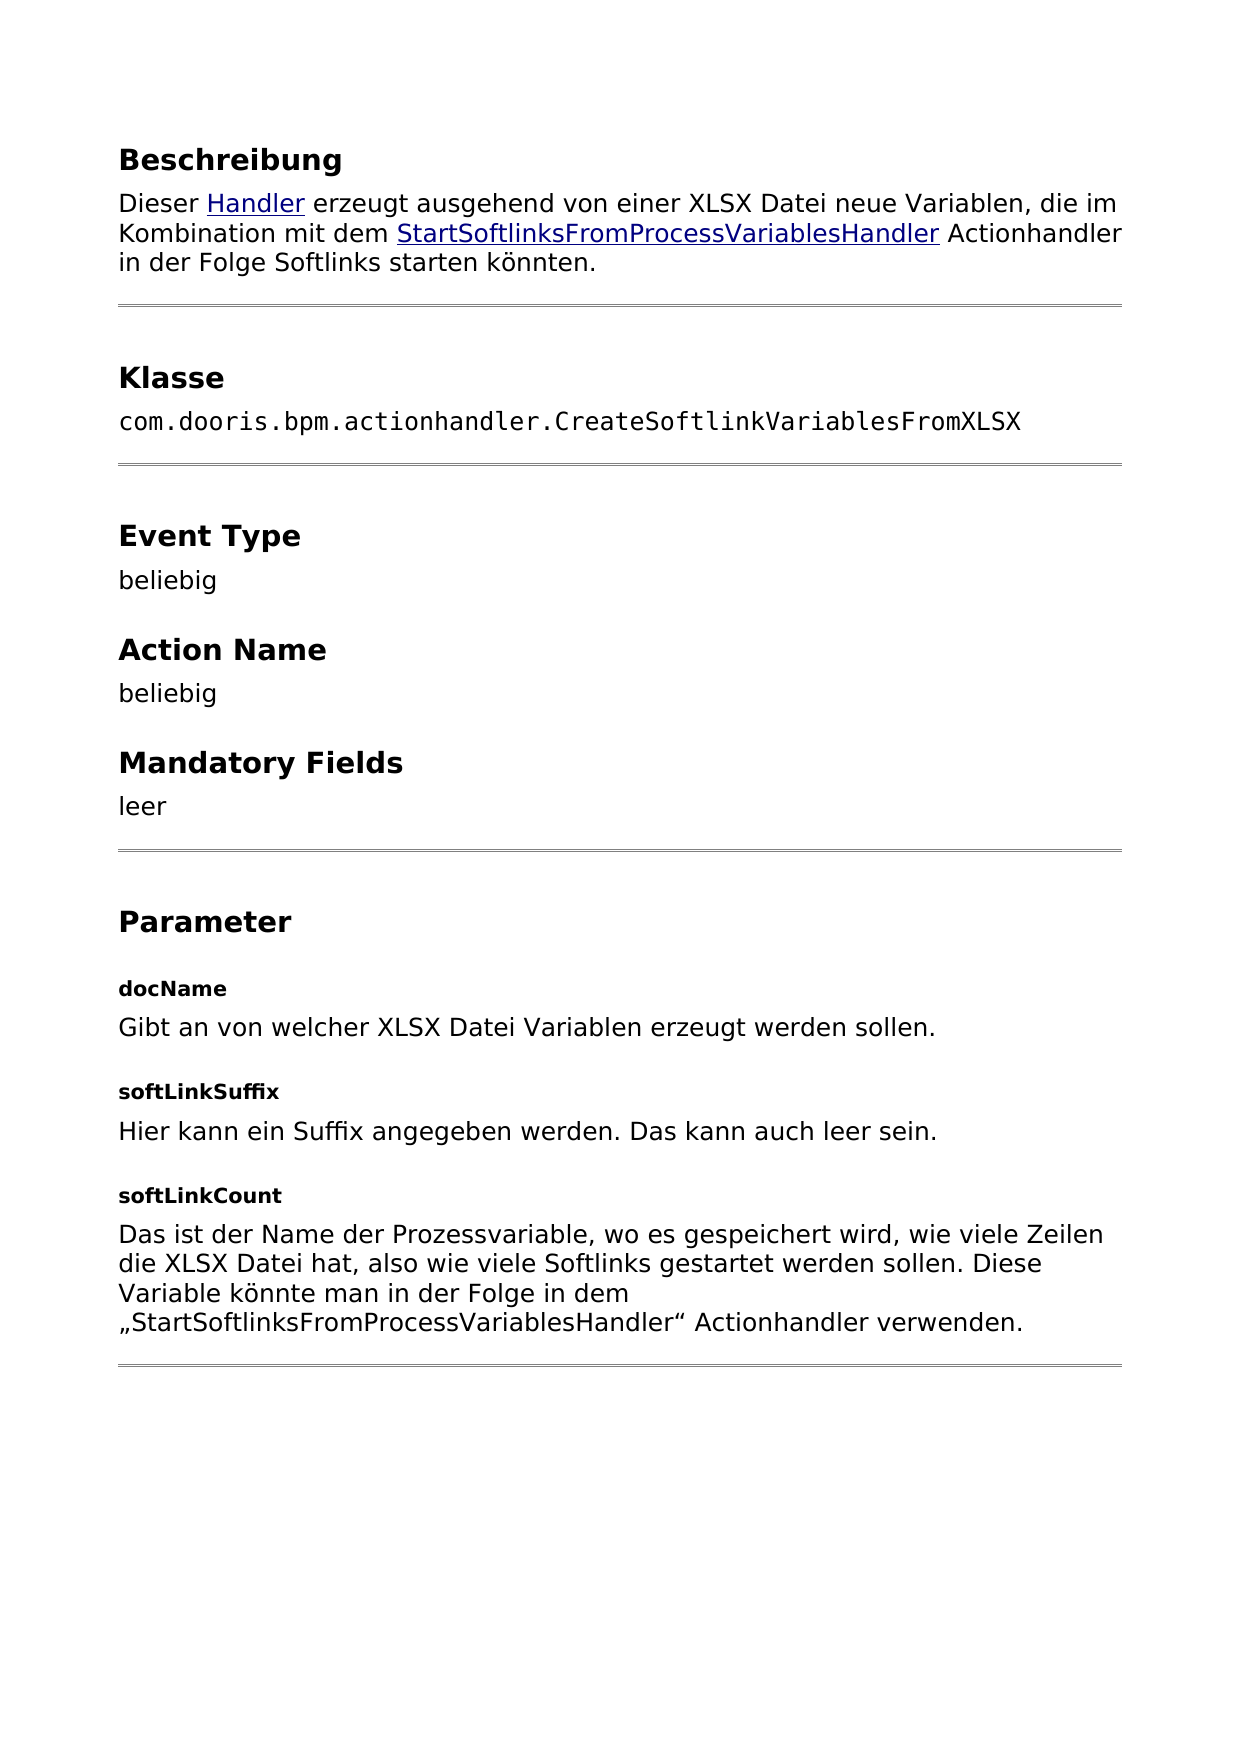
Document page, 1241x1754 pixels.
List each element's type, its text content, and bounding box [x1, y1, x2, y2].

text leer [118, 792, 1122, 822]
subtitle Klasse [118, 361, 1122, 395]
subtitle Mandatory Fields [118, 746, 1122, 780]
subtitle softLinkSuffix [118, 1080, 1122, 1104]
text Hier kann ein Suffix angegeben werden. Das kann auch leer sein. [118, 1117, 1122, 1146]
text com.dooris.bpm.actionhandler.CreateSoftlinkVariablesFromXLSX [118, 407, 1122, 437]
text Gibt an von welcher XLSX Datei Variablen erzeugt werden sollen. [118, 1014, 1122, 1043]
subtitle Action Name [118, 633, 1122, 667]
subtitle Parameter [118, 905, 1122, 939]
subtitle Event Type [118, 520, 1122, 554]
text Das ist der Name der Prozessvariable, wo es gespeichert wird, wie viele Zeilen die XLSX Datei hat, also wie viele Softlinks gestartet werden sollen. Diese Variable könnte man in der Folge in dem „StartSoftlinksFromProcessVariablesHandler“ Actionhandler verwenden. [118, 1221, 1122, 1337]
subtitle softLinkCount [118, 1184, 1122, 1208]
text beliebig [118, 679, 1122, 708]
text Dieser Handler erzeugt ausgehend von einer XLSX Datei neue Variablen, die im Kombination mit dem StartSoftlinksFromProcessVariablesHandler Actionhandler in der Folge Softlinks starten könnten. [118, 189, 1122, 277]
text beliebig [118, 566, 1122, 595]
subtitle docName [118, 977, 1122, 1001]
subtitle Beschreibung [118, 143, 1122, 177]
